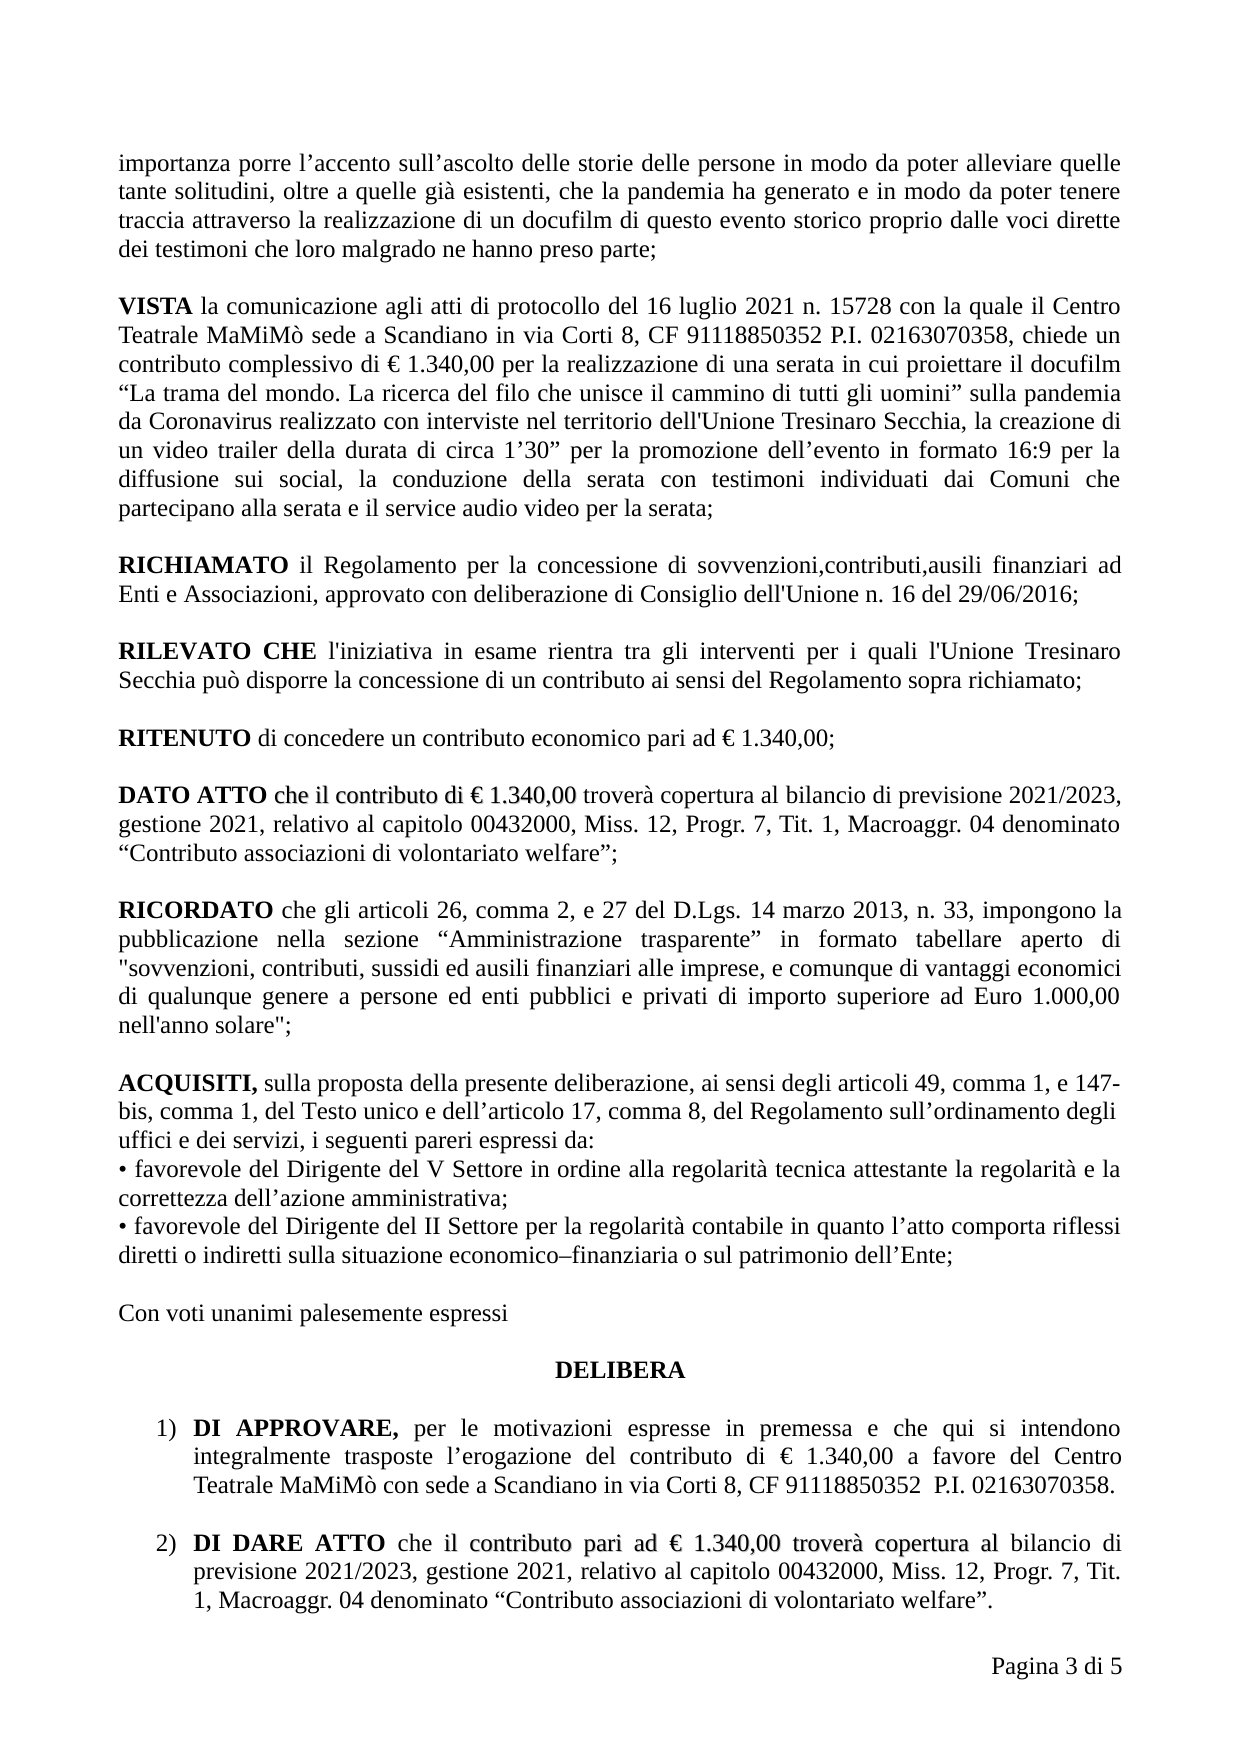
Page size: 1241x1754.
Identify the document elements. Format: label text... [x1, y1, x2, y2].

text RICORDATO che gli articoli 26, comma 2, e 27 del D.Lgs. 14 marzo 2013, n. 33, impongono la pubblicazione nella sezione “Amministrazione trasparente” in formato tabellare aperto di "sovvenzioni, contributi, sussidi ed ausili finanziari alle imprese, e comunque di vantaggi economici di qualunque genere a persone ed enti pubblici e privati di importo superiore ad Euro 1.000,00 nell'anno solare"; [118, 895, 1122, 1039]
text • favorevole del Dirigente del II Settore per la regolarità contabile in quanto l’atto comporta riflessi diretti o indiretti sulla situazione economico–finanziaria o sul patrimonio dell’Ente; [118, 1211, 1122, 1269]
text DATO ATTO che il contributo di € 1.340,00 troverà copertura al bilancio di previsione 2021/2023, gestione 2021, relativo al capitolo 00432000, Miss. 12, Progr. 7, Tit. 1, Macroaggr. 04 denominato “Contributo associazioni di volontariato welfare”; [118, 780, 1122, 866]
text RICHIAMATO il Regolamento per la concessione di sovvenzioni,contributi,ausili finanziari ad Enti e Associazioni, approvato con deliberazione di Consiglio dell'Unione n. 16 del 29/06/2016; [118, 550, 1122, 608]
text ACQUISITI, sulla proposta della presente deliberazione, ai sensi degli articoli 49, comma 1, e 147-bis, comma 1, del Testo unico e dell’articolo 17, comma 8, del Regolamento sull’ordinamento degli uffici e dei servizi, i seguenti pareri espressi da: [118, 1068, 1122, 1154]
text RITENUTO di concedere un contributo economico pari ad € 1.340,00; [118, 723, 1122, 751]
text • favorevole del Dirigente del V Settore in ordine alla regolarità tecnica attestante la regolarità e la correttezza dell’azione amministrativa; [118, 1154, 1122, 1211]
text DELIBERA [118, 1355, 1122, 1384]
list DI DARE ATTO che il contributo pari ad € 1.340,00 troverà copertura al bilancio di previsione 2021/2023, gestione 2021, relativo al capitolo 00432000, Miss. 12, Progr. 7, Tit. 1, Macroaggr. 04 denominato “Contributo associazioni di volontariato welfare”. [156, 1528, 1122, 1614]
list DI APPROVARE, per le motivazioni espresse in premessa e che qui si intendono integralmente trasposte l’erogazione del contributo di € 1.340,00 a favore del Centro Teatrale MaMiMò con sede a Scandiano in via Corti 8, CF 91118850352 P.I. 02163070358. [156, 1413, 1122, 1499]
text importanza porre l’accento sull’ascolto delle storie delle persone in modo da poter alleviare quelle tante solitudini, oltre a quelle già esistenti, che la pandemia ha generato e in modo da poter tenere traccia attraverso la realizzazione di un docufilm di questo evento storico proprio dalle voci dirette dei testimoni che loro malgrado ne hanno preso parte; [118, 148, 1122, 263]
text Con voti unanimi palesemente espressi [118, 1298, 1122, 1326]
text RILEVATO CHE l'iniziativa in esame rientra tra gli interventi per i quali l'Unione Tresinaro Secchia può disporre la concessione di un contributo ai sensi del Regolamento sopra richiamato; [118, 636, 1122, 694]
text VISTA la comunicazione agli atti di protocollo del 16 luglio 2021 n. 15728 con la quale il Centro Teatrale MaMiMò sede a Scandiano in via Corti 8, CF 91118850352 P.I. 02163070358, chiede un contributo complessivo di € 1.340,00 per la realizzazione di una serata in cui proiettare il docufilm “La trama del mondo. La ricerca del filo che unisce il cammino di tutti gli uomini” sulla pandemia da Coronavirus realizzato con interviste nel territorio dell'Unione Tresinaro Secchia, la creazione di un video trailer della durata di circa 1’30” per la promozione dell’evento in formato 16:9 per la diffusione sui social, la conduzione della serata con testimoni individuati dai Comuni che partecipano alla serata e il service audio video per la serata; [118, 291, 1122, 521]
